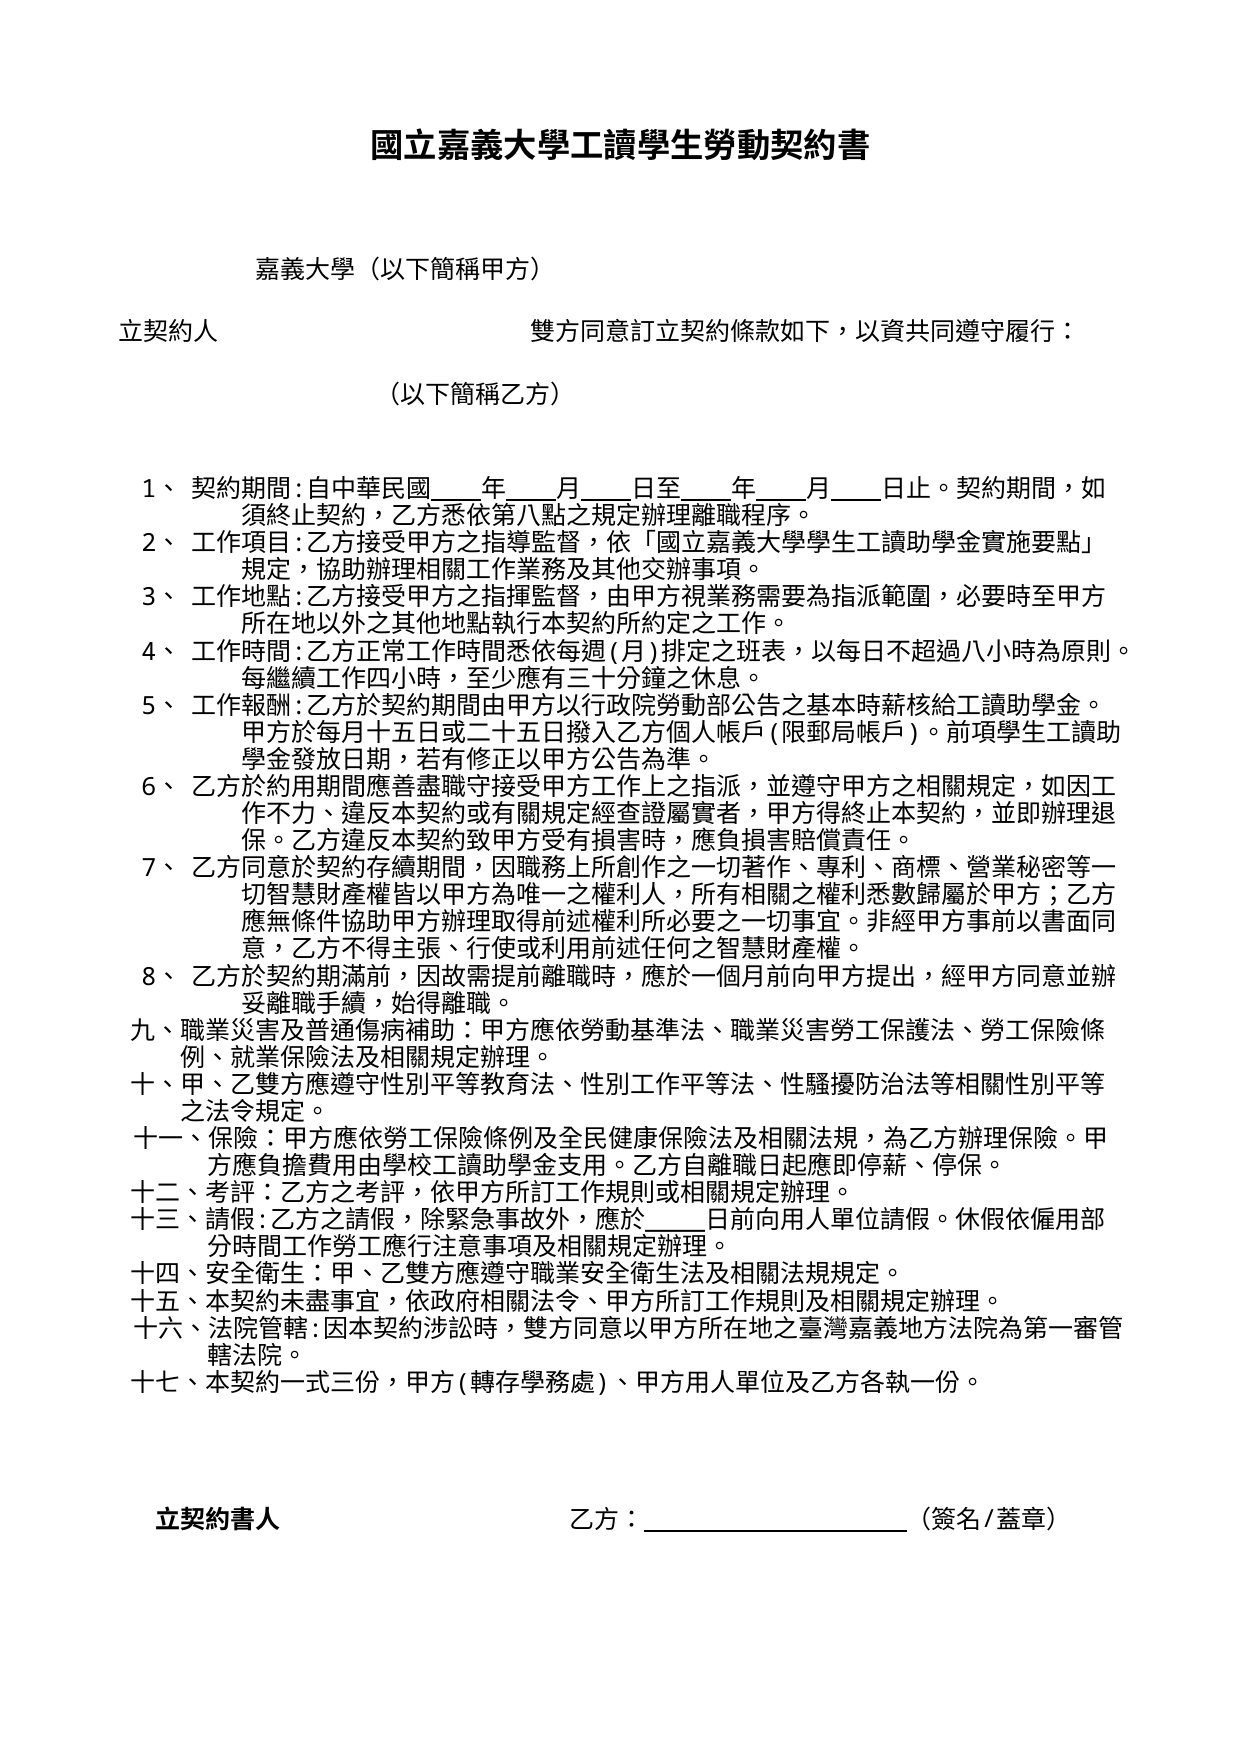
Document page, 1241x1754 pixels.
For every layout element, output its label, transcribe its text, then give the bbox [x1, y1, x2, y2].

list 工作時間:乙方正常工作時間悉依每週(月)排定之班表，以每日不超過八小時為原則。每繼續工作四小時，至少應有三十分鐘之休息。 [141, 638, 1122, 692]
text 十七、本契約一式三份，甲方(轉存學務處)、甲方用人單位及乙方各執一份。 [130, 1369, 1143, 1397]
text 十六、法院管轄:因本契約涉訟時，雙方同意以甲方所在地之臺灣嘉義地方法院為第一審管轄法院。 [133, 1315, 1143, 1369]
text 十四、安全衛生：甲、乙雙方應遵守職業安全衛生法及相關法規規定。 [130, 1261, 1122, 1288]
table_header 乙方： （簽名/蓋章） [558, 1413, 1089, 1601]
text 九、職業災害及普通傷病補助：甲方應依勞動基準法、職業災害勞工保護法、勞工保險條例、就業保險法及相關規定辦理。 [130, 1017, 1122, 1072]
text 十三、請假:乙方之請假，除緊急事故外，應於____日前向用人單位請假。休假依僱用部分時間工作勞工應行注意事項及相關規定辦理。 [130, 1207, 1122, 1261]
list 乙方同意於契約存續期間，因職務上所創作之一切著作、專利、商標、營業秘密等一切智慧財產權皆以甲方為唯一之權利人，所有相關之權利悉數歸屬於甲方；乙方應無條件協助甲方辦理取得前述權利所必要之一切事宜。非經甲方事前以書面同意，乙方不得主張、行使或利用前述任何之智慧財產權。 [141, 855, 1122, 963]
text （以下簡稱乙方） [118, 351, 1122, 413]
list 工作項目:乙方接受甲方之指導監督，依「國立嘉義大學學生工讀助學金實施要點」規定，協助辦理相關工作業務及其他交辦事項。 [141, 530, 1122, 584]
text 國立嘉義大學工讀學生勞動契約書 [118, 101, 1122, 163]
list 工作報酬:乙方於契約期間由甲方以行政院勞動部公告之基本時薪核給工讀助學金。甲方於每月十五日或二十五日撥入乙方個人帳戶(限郵局帳戶)。前項學生工讀助學金發放日期，若有修正以甲方公告為準。 [141, 692, 1122, 774]
list 工作地點:乙方接受甲方之指揮監督，由甲方視業務需要為指派範圍，必要時至甲方所在地以外之其他地點執行本契約所約定之工作。 [141, 584, 1122, 638]
text 嘉義大學（以下簡稱甲方） [118, 226, 1122, 288]
table_header 立契約書人 [144, 1413, 558, 1601]
text 十、甲、乙雙方應遵守性別平等教育法、性別工作平等法、性騷擾防治法等相關性別平等之法令規定。 [130, 1072, 1122, 1126]
list 契約期間:自中華民國 年 月 日至 年 月 日止。契約期間，如須終止契約，乙方悉依第八點之規定辦理離職程序。 [141, 476, 1122, 530]
list 乙方於契約期滿前，因故需提前離職時，應於一個月前向甲方提出，經甲方同意並辦妥離職手續，始得離職。 [141, 963, 1122, 1017]
text 十一、保險：甲方應依勞工保險條例及全民健康保險法及相關法規，為乙方辦理保險。甲方應負擔費用由學校工讀助學金支用。乙方自離職日起應即停薪、停保。 [133, 1126, 1122, 1180]
text 立契約人 雙方同意訂立契約條款如下，以資共同遵守履行： [118, 288, 1122, 351]
list 乙方於約用期間應善盡職守接受甲方工作上之指派，並遵守甲方之相關規定，如因工作不力、違反本契約或有關規定經查證屬實者，甲方得終止本契約，並即辦理退保。乙方違反本契約致甲方受有損害時，應負損害賠償責任。 [141, 774, 1122, 855]
text 十五、本契約未盡事宜，依政府相關法令、甲方所訂工作規則及相關規定辦理。 [130, 1288, 1122, 1315]
text 十二、考評：乙方之考評，依甲方所訂工作規則或相關規定辦理。 [130, 1180, 1122, 1207]
